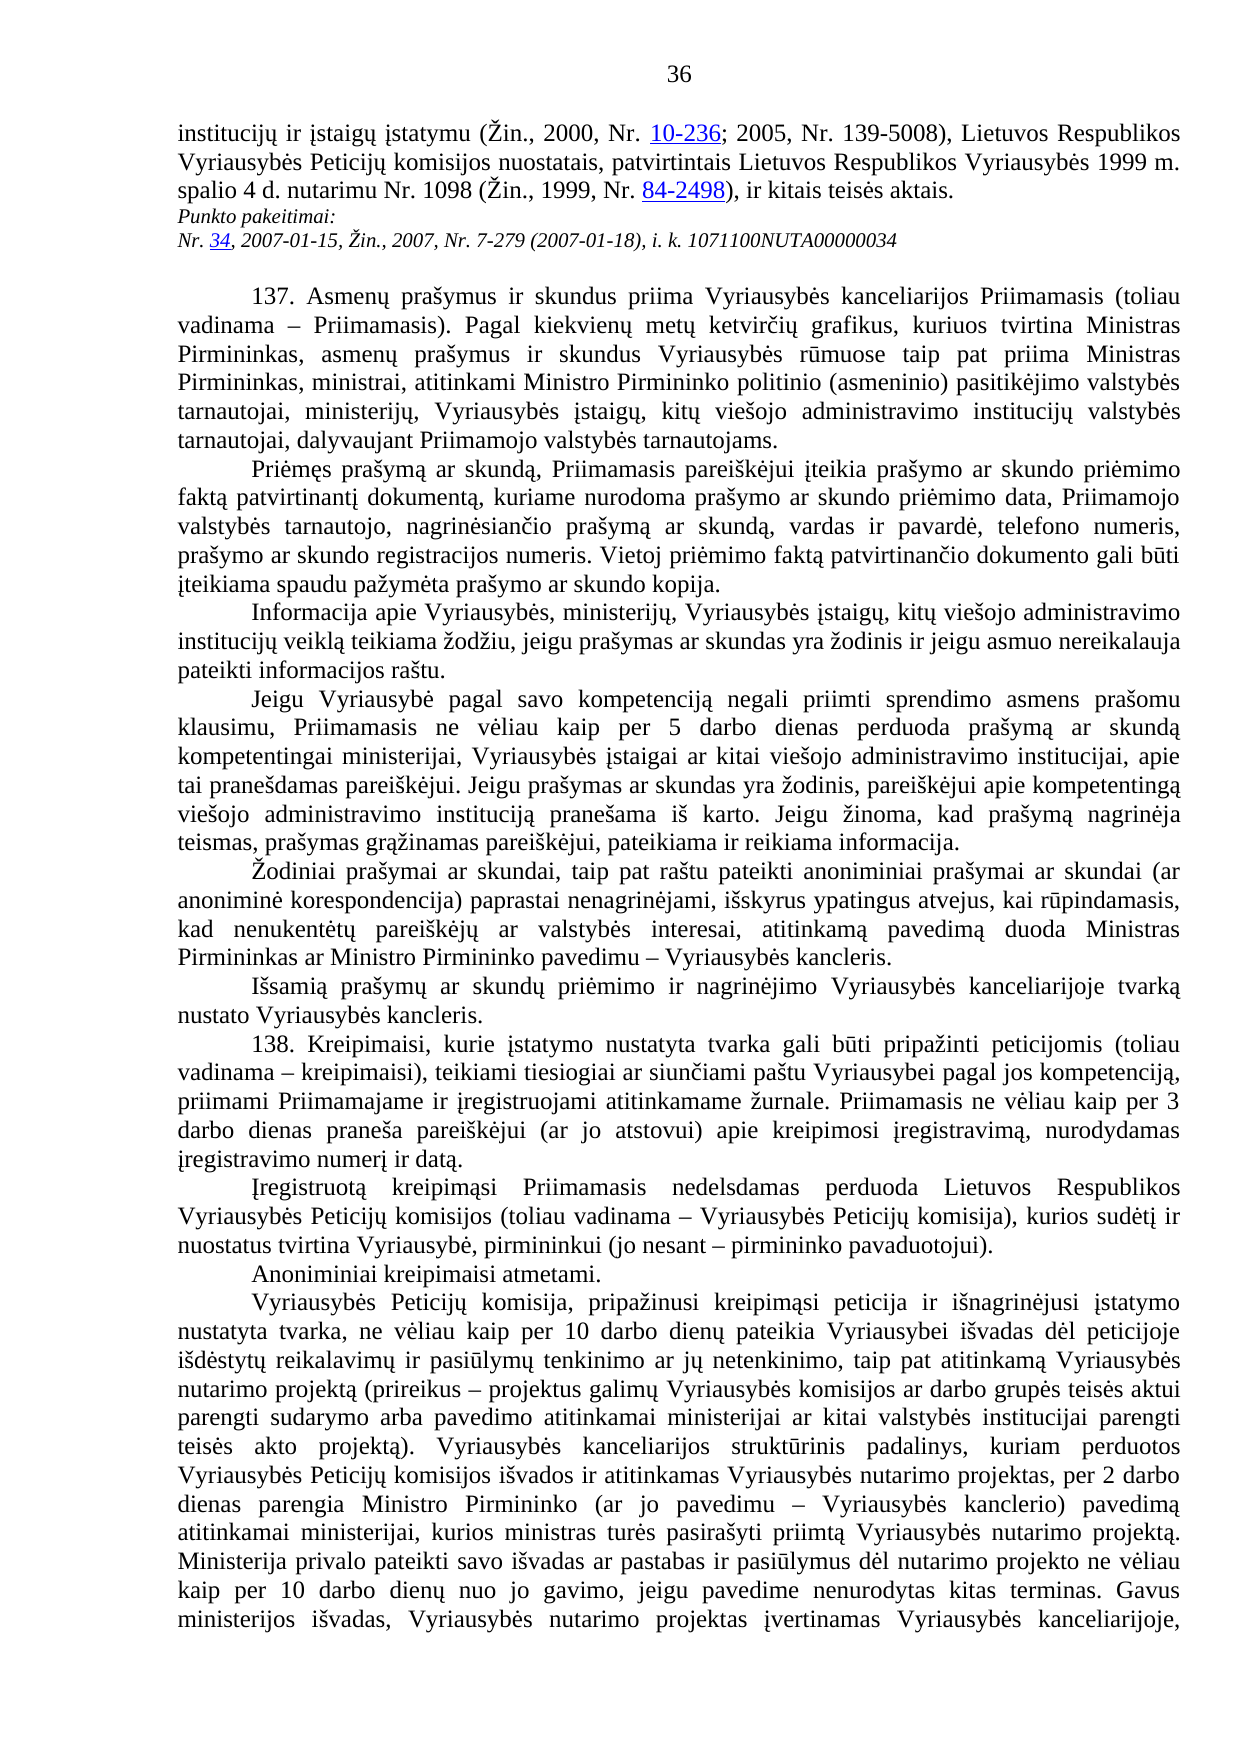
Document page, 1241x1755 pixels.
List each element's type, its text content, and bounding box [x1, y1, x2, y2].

text Anoniminiai kreipimaisi atmetami. [177, 1259, 1181, 1287]
text 138. Kreipimaisi, kurie įstatymo nustatyta tvarka gali būti pripažinti peticijomis (toliau vadinama – kreipimaisi), teikiami tiesiogiai ar siunčiami paštu Vyriausybei pagal jos kompetenciją, priimami Priimamajame ir įregistruojami atitinkamame žurnale. Priimamasis ne vėliau kaip per 3 darbo dienas praneša pareiškėjui (ar jo atstovui) apie kreipimosi įregistravimą, nurodydamas įregistravimo numerį ir datą. [177, 1029, 1181, 1172]
text Jeigu Vyriausybė pagal savo kompetenciją negali priimti sprendimo asmens prašomu klausimu, Priimamasis ne vėliau kaip per 5 darbo dienas perduoda prašymą ar skundą kompetentingai ministerijai, Vyriausybės įstaigai ar kitai viešojo administravimo institucijai, apie tai pranešdamas pareiškėjui. Jeigu prašymas ar skundas yra žodinis, pareiškėjui apie kompetentingą viešojo administravimo instituciją pranešama iš karto. Jeigu žinoma, kad prašymą nagrinėja teismas, prašymas grąžinamas pareiškėjui, pateikiama ir reikiama informacija. [177, 684, 1181, 856]
text Išsamią prašymų ar skundų priėmimo ir nagrinėjimo Vyriausybės kanceliarijoje tvarką nustato Vyriausybės kancleris. [177, 971, 1181, 1029]
text Informacija apie Vyriausybės, ministerijų, Vyriausybės įstaigų, kitų viešojo administravimo institucijų veiklą teikiama žodžiu, jeigu prašymas ar skundas yra žodinis ir jeigu asmuo nereikalauja pateikti informacijos raštu. [177, 597, 1181, 684]
text Žodiniai prašymai ar skundai, taip pat raštu pateikti anoniminiai prašymai ar skundai (ar anoniminė korespondencija) paprastai nenagrinėjami, išskyrus ypatingus atvejus, kai rūpindamasis, kad nenukentėtų pareiškėjų ar valstybės interesai, atitinkamą pavedimą duoda Ministras Pirmininkas ar Ministro Pirmininko pavedimu – Vyriausybės kancleris. [177, 856, 1181, 971]
text Punkto pakeitimai: [177, 204, 1181, 228]
text Priėmęs prašymą ar skundą, Priimamasis pareiškėjui įteikia prašymo ar skundo priėmimo faktą patvirtinantį dokumentą, kuriame nurodoma prašymo ar skundo priėmimo data, Priimamojo valstybės tarnautojo, nagrinėsiančio prašymą ar skundą, vardas ir pavardė, telefono numeris, prašymo ar skundo registracijos numeris. Vietoj priėmimo faktą patvirtinančio dokumento gali būti įteikiama spaudu pažymėta prašymo ar skundo kopija. [177, 454, 1181, 597]
text Nr. 34, 2007-01-15, Žin., 2007, Nr. 7-279 (2007-01-18), i. k. 1071100NUTA00000034 [177, 228, 1181, 252]
text 137. Asmenų prašymus ir skundus priima Vyriausybės kanceliarijos Priimamasis (toliau vadinama – Priimamasis). Pagal kiekvienų metų ketvirčių grafikus, kuriuos tvirtina Ministras Pirmininkas, asmenų prašymus ir skundus Vyriausybės rūmuose taip pat priima Ministras Pirmininkas, ministrai, atitinkami Ministro Pirmininko politinio (asmeninio) pasitikėjimo valstybės tarnautojai, ministerijų, Vyriausybės įstaigų, kitų viešojo administravimo institucijų valstybės tarnautojai, dalyvaujant Priimamojo valstybės tarnautojams. [177, 281, 1181, 454]
text institucijų ir įstaigų įstatymu (Žin., 2000, Nr. 10-236; 2005, Nr. 139-5008), Lietuvos Respublikos Vyriausybės Peticijų komisijos nuostatais, patvirtintais Lietuvos Respublikos Vyriausybės 1999 m. spalio 4 d. nutarimu Nr. 1098 (Žin., 1999, Nr. 84-2498), ir kitais teisės aktais. [177, 118, 1181, 204]
text Vyriausybės Peticijų komisija, pripažinusi kreipimąsi peticija ir išnagrinėjusi įstatymo nustatyta tvarka, ne vėliau kaip per 10 darbo dienų pateikia Vyriausybei išvadas dėl peticijoje išdėstytų reikalavimų ir pasiūlymų tenkinimo ar jų netenkinimo, taip pat atitinkamą Vyriausybės nutarimo projektą (prireikus – projektus galimų Vyriausybės komisijos ar darbo grupės teisės aktui parengti sudarymo arba pavedimo atitinkamai ministerijai ar kitai valstybės institucijai parengti teisės akto projektą). Vyriausybės kanceliarijos struktūrinis padalinys, kuriam perduotos Vyriausybės Peticijų komisijos išvados ir atitinkamas Vyriausybės nutarimo projektas, per 2 darbo dienas parengia Ministro Pirmininko (ar jo pavedimu – Vyriausybės kanclerio) pavedimą atitinkamai ministerijai, kurios ministras turės pasirašyti priimtą Vyriausybės nutarimo projektą. Ministerija privalo pateikti savo išvadas ar pastabas ir pasiūlymus dėl nutarimo projekto ne vėliau kaip per 10 darbo dienų nuo jo gavimo, jeigu pavedime nenurodytas kitas terminas. Gavus ministerijos išvadas, Vyriausybės nutarimo projektas įvertinamas Vyriausybės kanceliarijoje, [177, 1287, 1181, 1632]
text Įregistruotą kreipimąsi Priimamasis nedelsdamas perduoda Lietuvos Respublikos Vyriausybės Peticijų komisijos (toliau vadinama – Vyriausybės Peticijų komisija), kurios sudėtį ir nuostatus tvirtina Vyriausybė, pirmininkui (jo nesant – pirmininko pavaduotojui). [177, 1172, 1181, 1259]
